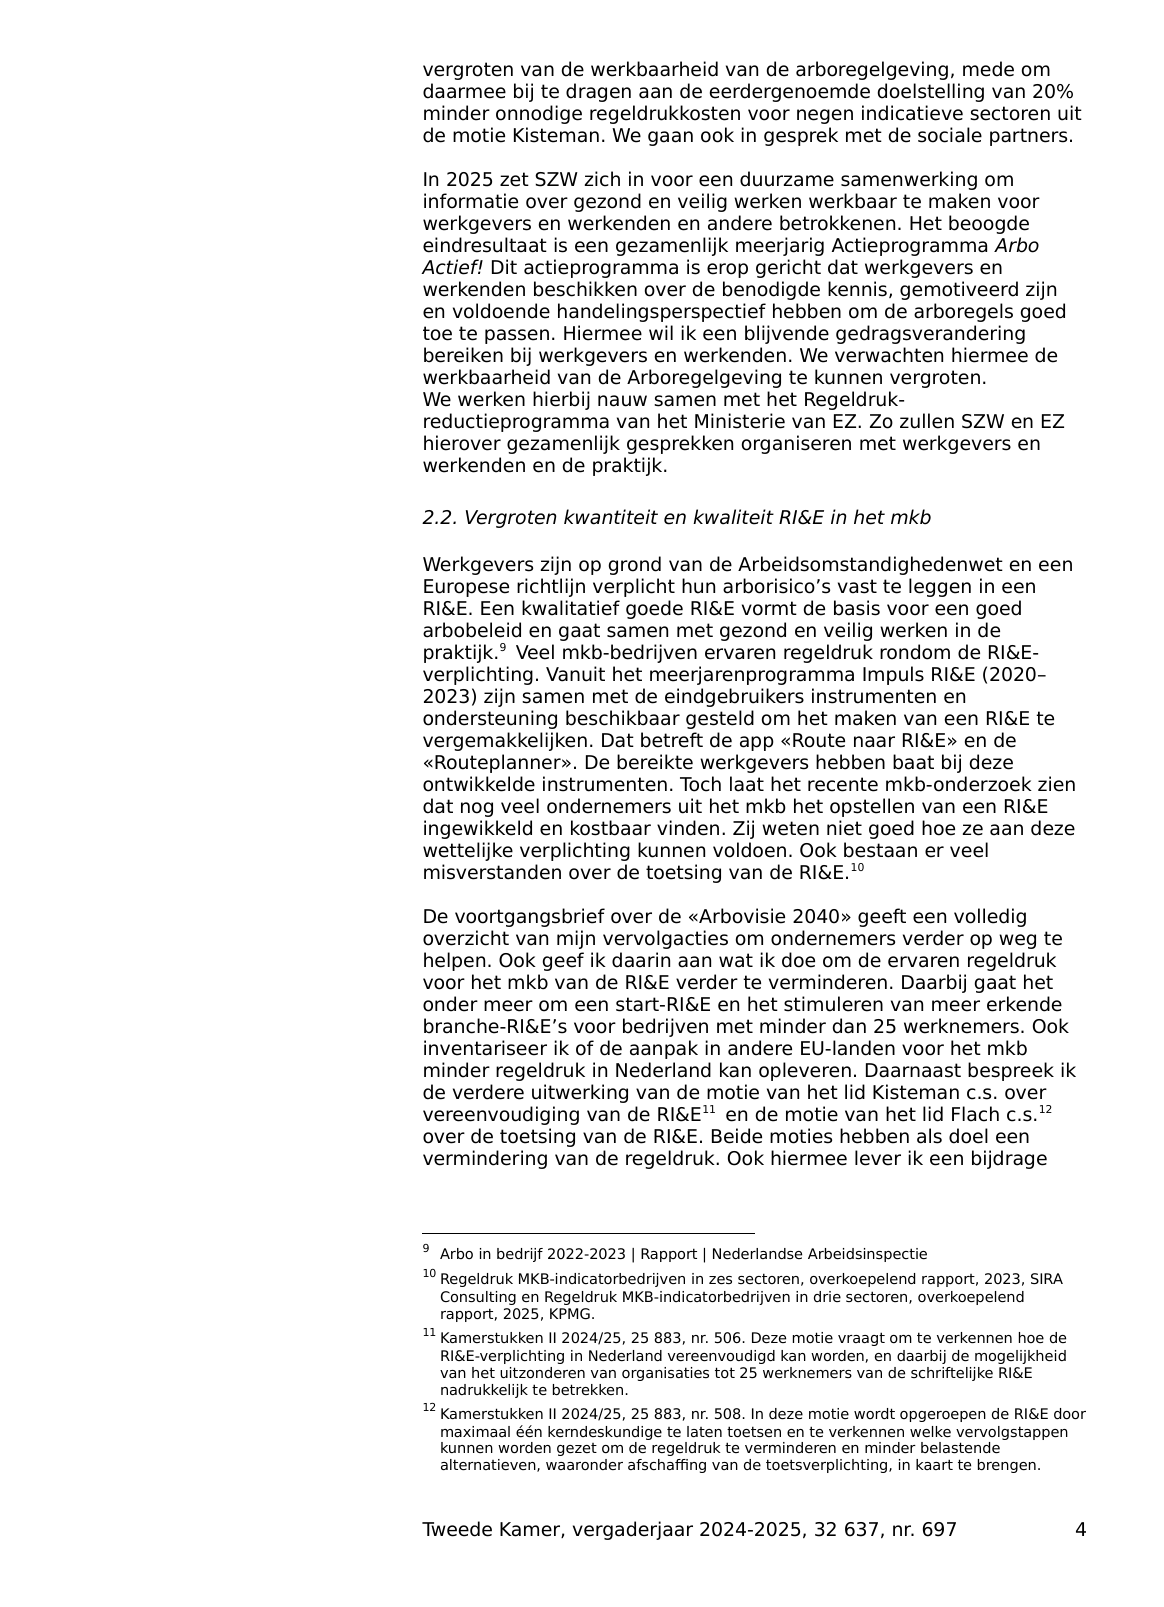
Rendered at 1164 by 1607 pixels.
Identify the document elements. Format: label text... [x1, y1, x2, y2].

text Kamerstukken II 2024/25, 25 883, nr. 506. Deze motie vraagt om te verkennen hoe de RI&E-verplichting in Nederland vereenvoudigd kan worden, en daarbij de mogelijkheid van het uitzonderen van organisaties tot 25 werknemers van de schriftelijke RI&E nadrukkelijk te betrekken. [422, 1326, 1087, 1399]
subtitle 2.2. Vergroten kwantiteit en kwaliteit RI&E in het mkb [422, 507, 1087, 529]
text Regeldruk MKB-indicatorbedrijven in zes sectoren, overkoepelend rapport, 2023, SIRA Consulting en Regeldruk MKB-indicatorbedrijven in drie sectoren, overkoepelend rapport, 2025, KPMG. [422, 1267, 1087, 1323]
text Arbo in bedrijf 2022-2023 | Rapport | Nederlandse Arbeidsinspectie [422, 1242, 1087, 1264]
text vergroten van de werkbaarheid van de arboregelgeving, mede om daarmee bij te dragen aan de eerdergenoemde doelstelling van 20% minder onnodige regeldrukkosten voor negen indicatieve sectoren uit de motie Kisteman. We gaan ook in gesprek met de sociale partners. [422, 59, 1087, 147]
text De voortgangsbrief over de «Arbovisie 2040» geeft een volledig overzicht van mijn vervolgacties om ondernemers verder op weg te helpen. Ook geef ik daarin aan wat ik doe om de ervaren regeldruk voor het mkb van de RI&E verder te verminderen. Daarbij gaat het onder meer om een start-RI&E en het stimuleren van meer erkende branche-RI&E’s voor bedrijven met minder dan 25 werknemers. Ook inventariseer ik of de aanpak in andere EU-landen voor het mkb minder regeldruk in Nederland kan opleveren. Daarnaast bespreek ik de verdere uitwerking van de motie van het lid Kisteman c.s. over vereenvoudiging van de RI&E en de motie van het lid Flach c.s. over de toetsing van de RI&E. Beide moties hebben als doel een vermindering van de regeldruk. Ook hiermee lever ik een bijdrage [422, 906, 1087, 1169]
text We werken hierbij nauw samen met het Regeldruk-reductieprogramma van het Ministerie van EZ. Zo zullen SZW en EZ hierover gezamenlijk gesprekken organiseren met werkgevers en werkenden en de praktijk. [422, 389, 1087, 477]
text Kamerstukken II 2024/25, 25 883, nr. 508. In deze motie wordt opgeroepen de RI&E door maximaal één kerndeskundige te laten toetsen en te verkennen welke vervolgstappen kunnen worden gezet om de regeldruk te verminderen en minder belastende alternatieven, waaronder afschaffing van de toetsverplichting, in kaart te brengen. [422, 1402, 1087, 1474]
text Werkgevers zijn op grond van de Arbeidsomstandighedenwet en een Europese richtlijn verplicht hun arborisico’s vast te leggen in een RI&E. Een kwalitatief goede RI&E vormt de basis voor een goed arbobeleid en gaat samen met gezond en veilig werken in de praktijk. Veel mkb-bedrijven ervaren regeldruk rondom de RI&E-verplichting. Vanuit het meerjarenprogramma Impuls RI&E (2020–2023) zijn samen met de eindgebruikers instrumenten en ondersteuning beschikbaar gesteld om het maken van een RI&E te vergemakkelijken. Dat betreft de app «Route naar RI&E» en de «Routeplanner». De bereikte werkgevers hebben baat bij deze ontwikkelde instrumenten. Toch laat het recente mkb-onderzoek zien dat nog veel ondernemers uit het mkb het opstellen van een RI&E ingewikkeld en kostbaar vinden. Zij weten niet goed hoe ze aan deze wettelijke verplichting kunnen voldoen. Ook bestaan er veel misverstanden over de toetsing van de RI&E. [422, 554, 1087, 883]
text In 2025 zet SZW zich in voor een duurzame samenwerking om informatie over gezond en veilig werken werkbaar te maken voor werkgevers en werkenden en andere betrokkenen. Het beoogde eindresultaat is een gezamenlijk meerjarig Actieprogramma Arbo Actief! Dit actieprogramma is erop gericht dat werkgevers en werkenden beschikken over de benodigde kennis, gemotiveerd zijn en voldoende handelingsperspectief hebben om de arboregels goed toe te passen. Hiermee wil ik een blijvende gedragsverandering bereiken bij werkgevers en werkenden. We verwachten hiermee de werkbaarheid van de Arboregelgeving te kunnen vergroten. [422, 169, 1087, 389]
